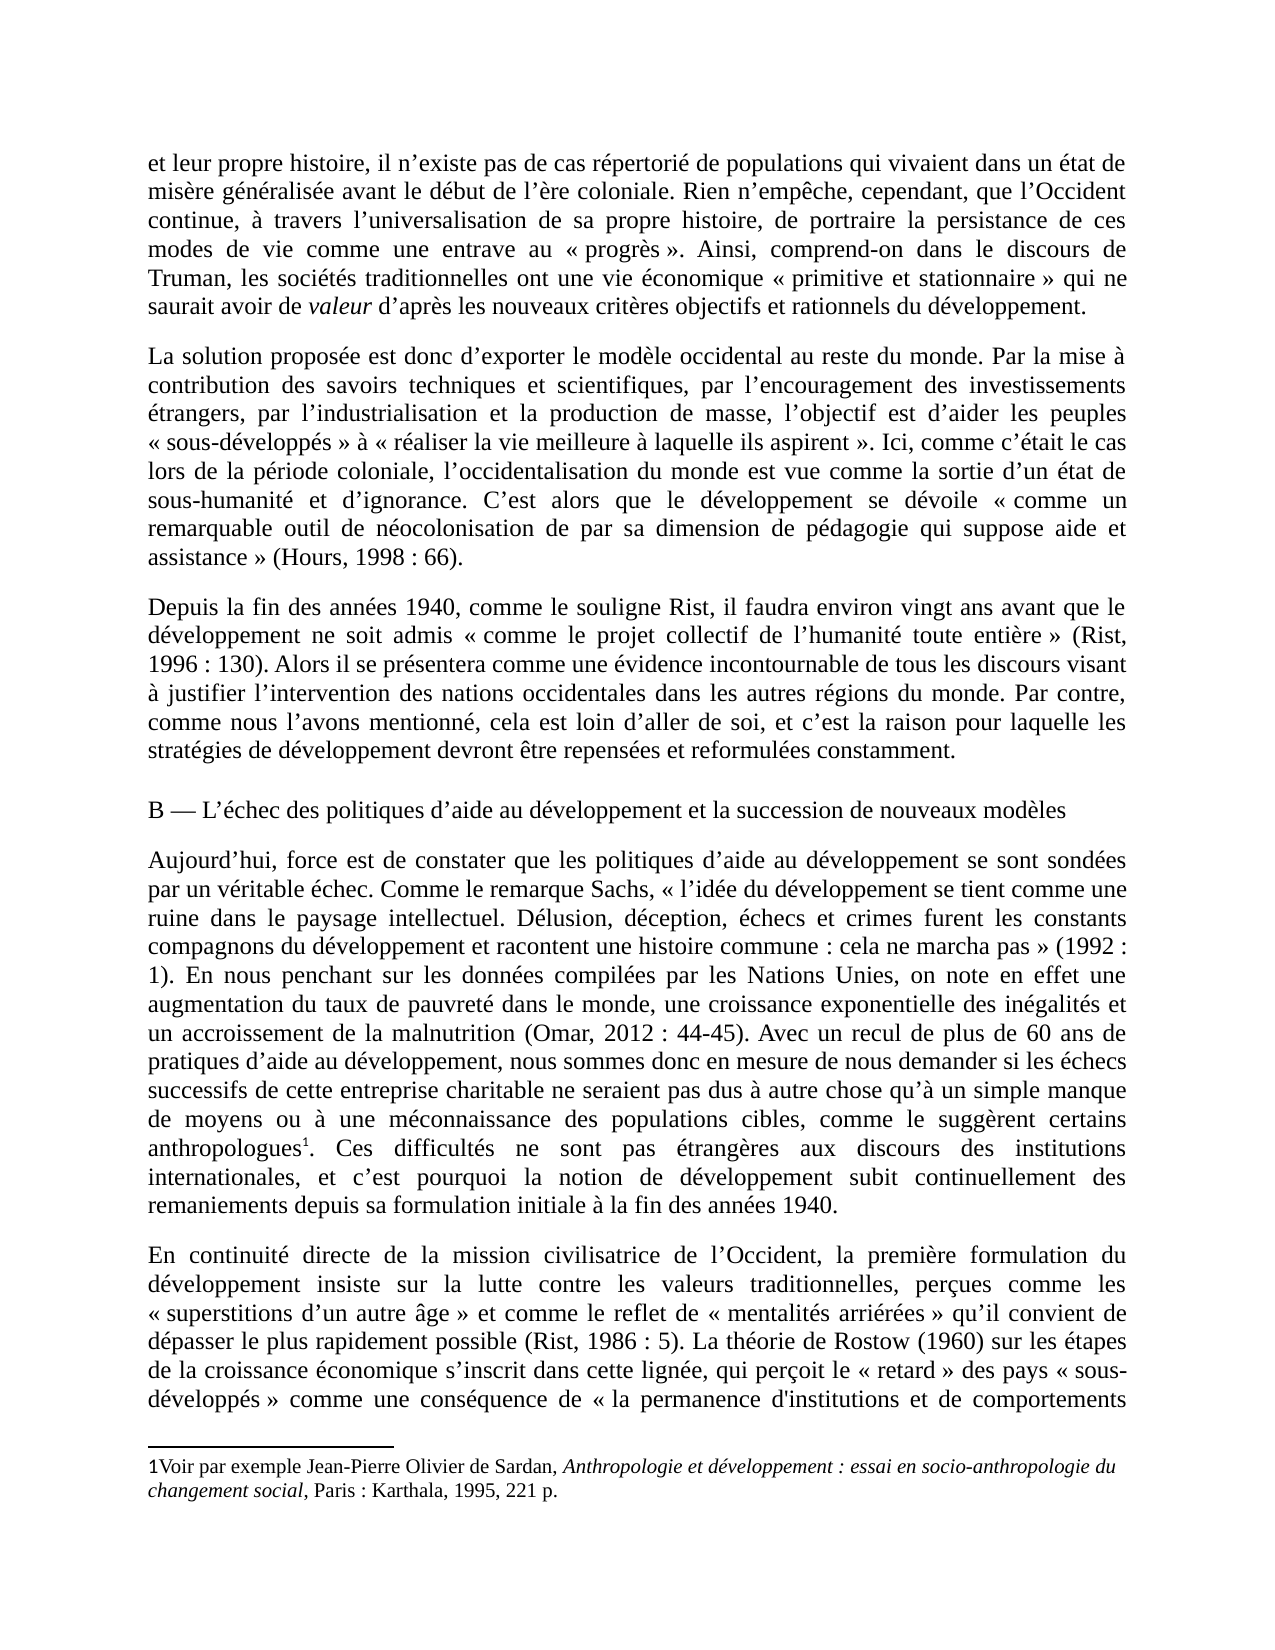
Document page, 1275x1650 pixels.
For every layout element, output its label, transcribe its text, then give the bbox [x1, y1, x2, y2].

text Voir par exemple Jean-Pierre Olivier de Sardan, Anthropologie et développement : essai en socio-anthropologie du changement social, Paris : Karthala, 1995, 221 p. [148, 1453, 1127, 1502]
text Depuis la fin des années 1940, comme le souligne Rist, il faudra environ vingt ans avant que le développement ne soit admis « comme le projet collectif de l’humanité toute entière » (Rist, 1996 : 130). Alors il se présentera comme une évidence incontournable de tous les discours visant à justifier l’intervention des nations occidentales dans les autres régions du monde. Par contre, comme nous l’avons mentionné, cela est loin d’aller de soi, et c’est la raison pour laquelle les stratégies de développement devront être repensées et reformulées constamment. [148, 592, 1127, 764]
text Aujourd’hui, force est de constater que les politiques d’aide au développement se sont sondées par un véritable échec. Comme le remarque Sachs, « l’idée du développement se tient comme une ruine dans le paysage intellectuel. Délusion, déception, échecs et crimes furent les constants compagnons du développement et racontent une histoire commune : cela ne marcha pas » (1992 : 1). En nous penchant sur les données compilées par les Nations Unies, on note en effet une augmentation du taux de pauvreté dans le monde, une croissance exponentielle des inégalités et un accroissement de la malnutrition (Omar, 2012 : 44-45). Avec un recul de plus de 60 ans de pratiques d’aide au développement, nous sommes donc en mesure de nous demander si les échecs successifs de cette entreprise charitable ne seraient pas dus à autre chose qu’à un simple manque de moyens ou à une méconnaissance des populations cibles, comme le suggèrent certains anthropologues. Ces difficultés ne sont pas étrangères aux discours des institutions internationales, et c’est pourquoi la notion de développement subit continuellement des remaniements depuis sa formulation initiale à la fin des années 1940. [148, 845, 1127, 1219]
text B — L’échec des politiques d’aide au développement et la succession de nouveaux modèles [148, 796, 1127, 824]
text En continuité directe de la mission civilisatrice de l’Occident, la première formulation du développement insiste sur la lutte contre les valeurs traditionnelles, perçues comme les « superstitions d’un autre âge » et comme le reflet de « mentalités arriérées » qu’il convient de dépasser le plus rapidement possible (Rist, 1986 : 5). La théorie de Rostow (1960) sur les étapes de la croissance économique s’inscrit dans cette lignée, qui perçoit le « retard » des pays « sous-développés » comme une conséquence de « la permanence d'institutions et de comportements [148, 1240, 1127, 1413]
text La solution proposée est donc d’exporter le modèle occidental au reste du monde. Par la mise à contribution des savoirs techniques et scientifiques, par l’encouragement des investissements étrangers, par l’industrialisation et la production de masse, l’objectif est d’aider les peuples « sous-développés » à « réaliser la vie meilleure à laquelle ils aspirent ». Ici, comme c’était le cas lors de la période coloniale, l’occidentalisation du monde est vue comme la sortie d’un état de sous-humanité et d’ignorance. C’est alors que le développement se dévoile « comme un remarquable outil de néocolonisation de par sa dimension de pédagogie qui suppose aide et assistance » (Hours, 1998 : 66). [148, 341, 1127, 571]
text et leur propre histoire, il n’existe pas de cas répertorié de populations qui vivaient dans un état de misère généralisée avant le début de l’ère coloniale. Rien n’empêche, cependant, que l’Occident continue, à travers l’universalisation de sa propre histoire, de portraire la persistance de ces modes de vie comme une entrave au « progrès ». Ainsi, comprend-on dans le discours de Truman, les sociétés traditionnelles ont une vie économique « primitive et stationnaire » qui ne saurait avoir de valeur d’après les nouveaux critères objectifs et rationnels du développement. [148, 148, 1127, 320]
